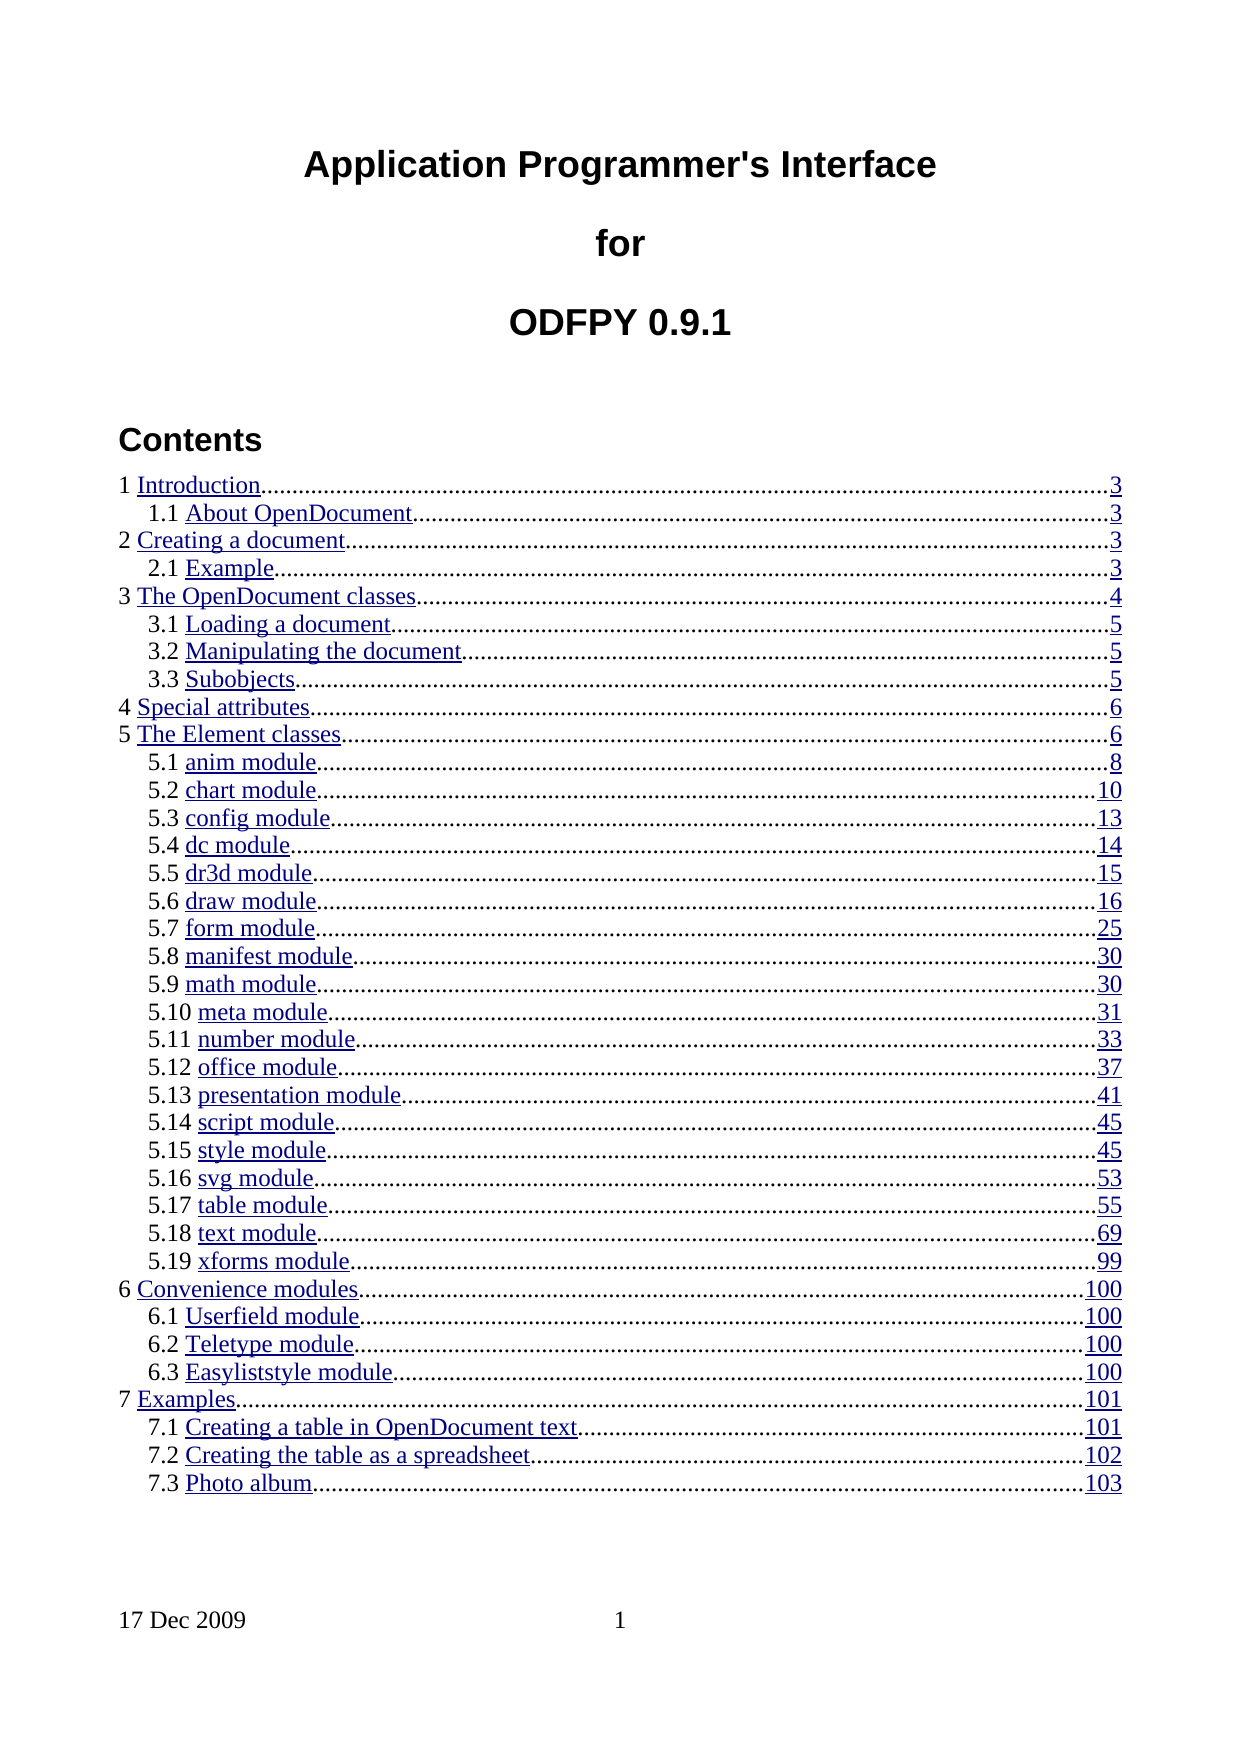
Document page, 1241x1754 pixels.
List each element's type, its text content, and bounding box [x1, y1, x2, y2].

text 1 Introduction 3 [118, 471, 1122, 499]
text 5.2 chart module 10 [148, 776, 1122, 804]
text 1.1 About OpenDocument 3 [148, 499, 1122, 527]
text 5.4 dc module 14 [148, 831, 1122, 859]
text 7.1 Creating a table in OpenDocument text 101 [148, 1413, 1122, 1441]
text 3.2 Manipulating the document 5 [148, 637, 1122, 665]
text 4 Special attributes 6 [118, 693, 1122, 721]
text 5.5 dr3d module 15 [148, 859, 1122, 887]
title ODFPY 0.9.1 [118, 302, 1122, 344]
text 6 Convenience modules 100 [118, 1275, 1122, 1302]
text 5.15 style module 45 [148, 1136, 1122, 1164]
title Application Programmer's Interface [118, 143, 1122, 185]
text 7 Examples 101 [118, 1386, 1122, 1413]
text 5.3 config module 13 [148, 804, 1122, 831]
subtitle Contents [118, 421, 1122, 459]
text 5.19 xforms module 99 [148, 1247, 1122, 1275]
text 5.11 number module 33 [148, 1025, 1122, 1053]
text 5.7 form module 25 [148, 914, 1122, 942]
text 5.6 draw module 16 [148, 887, 1122, 914]
text 5.14 script module 45 [148, 1108, 1122, 1136]
text 2 Creating a document 3 [118, 527, 1122, 554]
text 3.1 Loading a document 5 [148, 610, 1122, 637]
text 5.18 text module 69 [148, 1219, 1122, 1247]
title for [118, 222, 1122, 264]
text 5.9 math module 30 [148, 970, 1122, 998]
text 5.13 presentation module 41 [148, 1081, 1122, 1108]
text 6.2 Teletype module 100 [148, 1330, 1122, 1358]
text 6.1 Userfield module 100 [148, 1302, 1122, 1330]
text 3.3 Subobjects 5 [148, 665, 1122, 693]
text 7.3 Photo album 103 [148, 1469, 1122, 1496]
text 7.2 Creating the table as a spreadsheet 102 [148, 1441, 1122, 1469]
text 5 The Element classes 6 [118, 721, 1122, 748]
text 5.10 meta module 31 [148, 998, 1122, 1025]
text 5.1 anim module 8 [148, 748, 1122, 776]
text 5.12 office module 37 [148, 1053, 1122, 1081]
text 5.16 svg module 53 [148, 1164, 1122, 1192]
text 6.3 Easyliststyle module 100 [148, 1358, 1122, 1386]
text 5.17 table module 55 [148, 1192, 1122, 1219]
text 3 The OpenDocument classes 4 [118, 582, 1122, 610]
text 5.8 manifest module 30 [148, 942, 1122, 970]
text 2.1 Example 3 [148, 554, 1122, 582]
